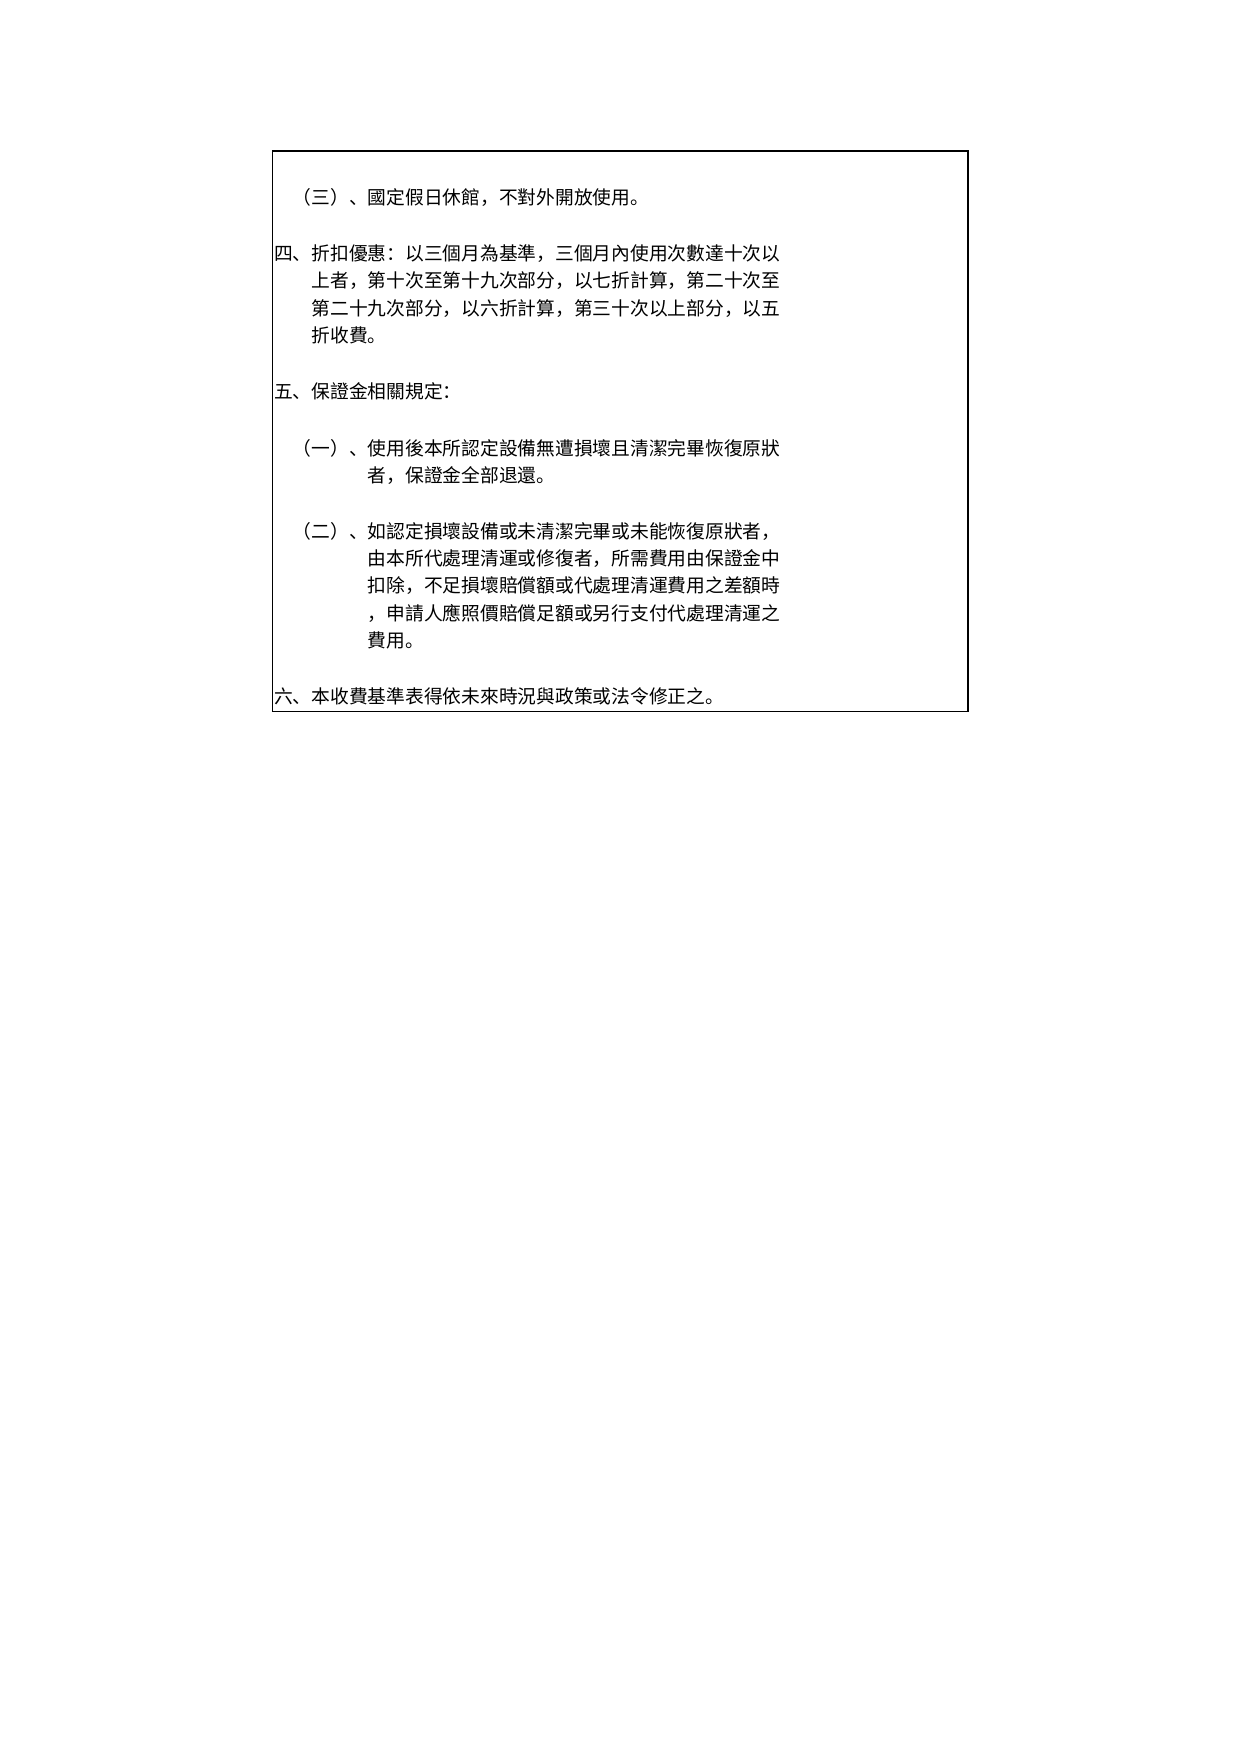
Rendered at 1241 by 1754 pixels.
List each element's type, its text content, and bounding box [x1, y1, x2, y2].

table_cell （三）、國定假日休館，不對外開放使用。 四、折扣優惠：以三個月為基準，三個月內使用次數達十次以 上者，第十次至第十九次部分，以七折計算，第二十次至 第二十九次部分，以六折計算，第三十次以上部分，以五 折收費。 五、保證金相關規定： （一）、使用後本所認定設備無遭損壞且清潔完畢恢復原狀 者，保證金全部退還。 （二）、如認定損壞設備或未清潔完畢或未能恢復原狀者， 由本所代處理清運或修復者，所需費用由保證金中 扣除，不足損壞賠償額或代處理清運費用之差額時 ，申請人應照價賠償足額或另行支付代處理清運之 費用。 六、本收費基準表得依未來時況與政策或法令修正之。 [273, 152, 967, 711]
